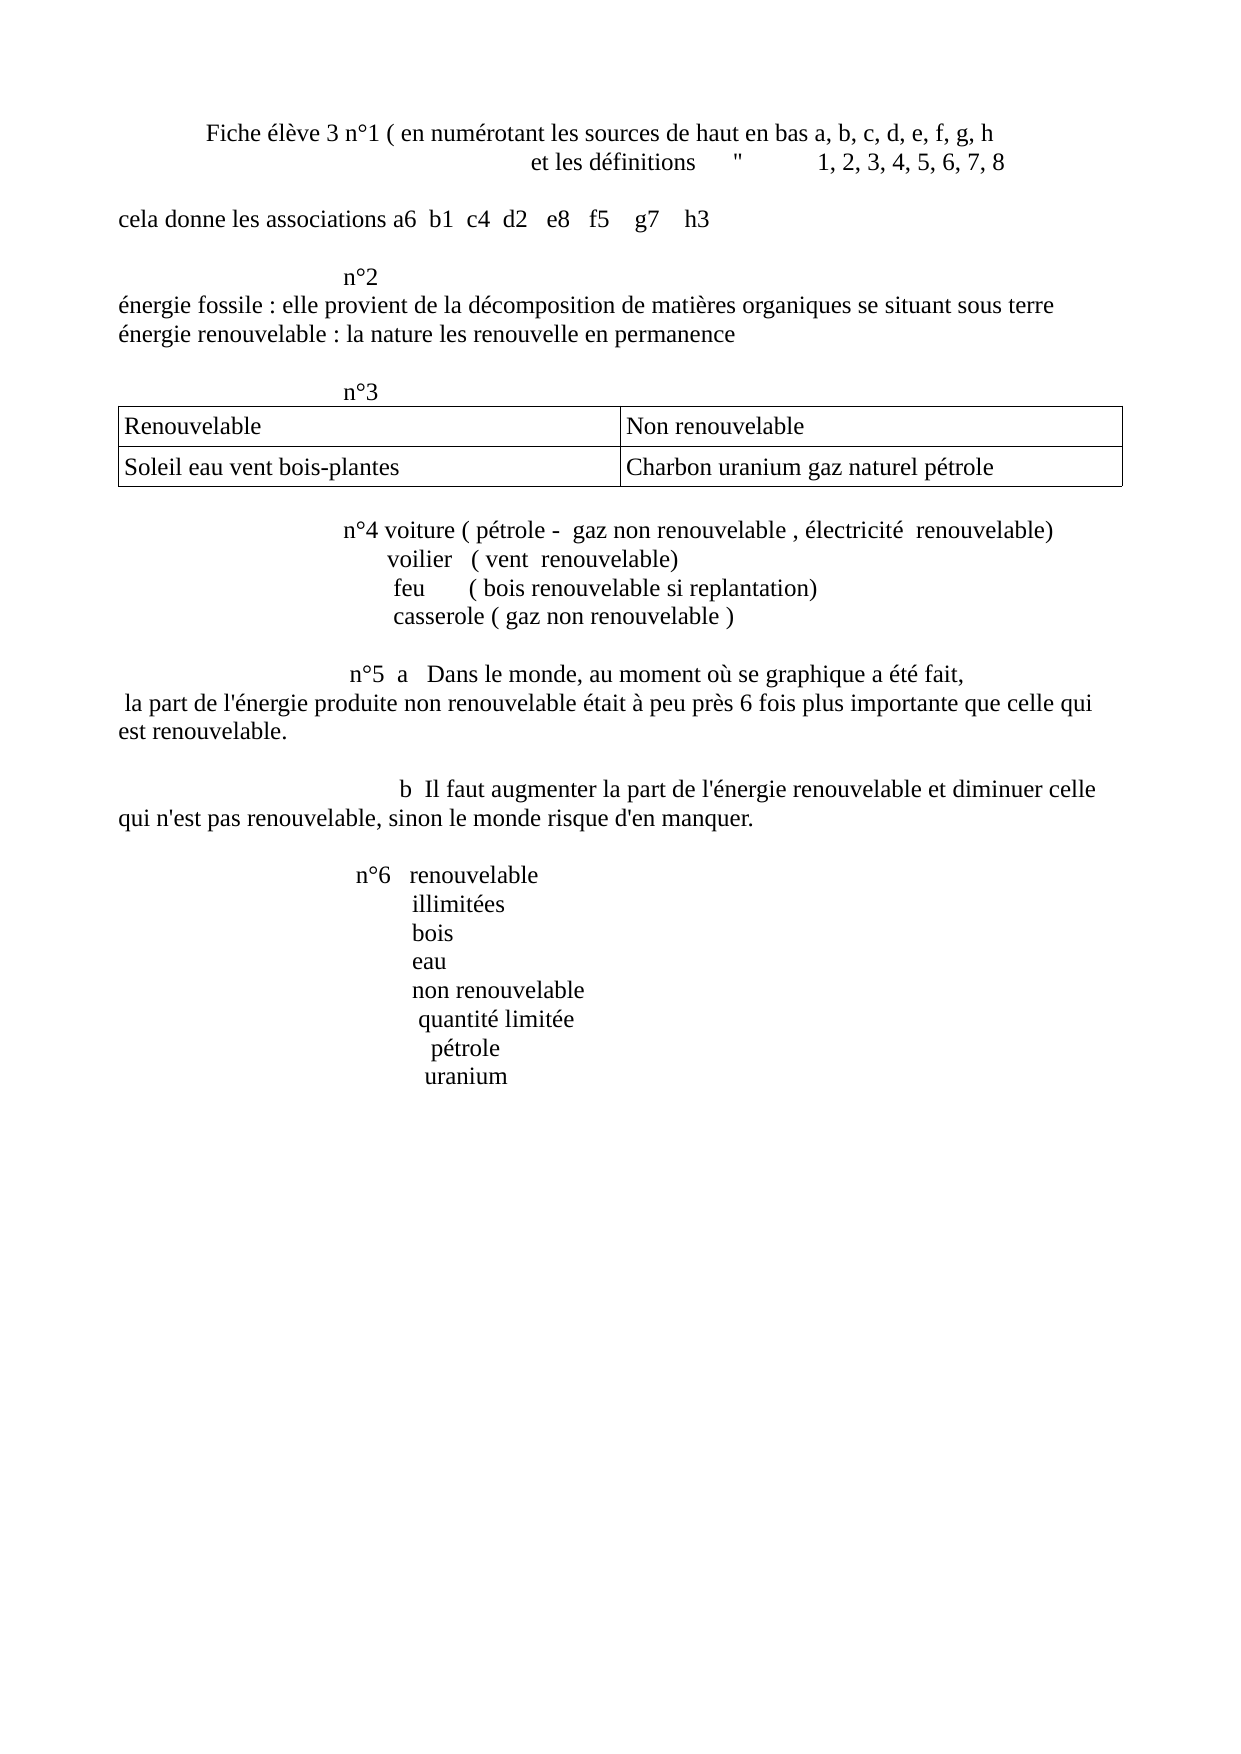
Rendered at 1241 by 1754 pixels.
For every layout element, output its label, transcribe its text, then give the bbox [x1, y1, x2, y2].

table_cell Charbon uranium gaz naturel pétrole [621, 447, 1122, 486]
text uranium [118, 1061, 1122, 1090]
text quantité limitée [118, 1004, 1122, 1033]
text n°4 voiture ( pétrole - gaz non renouvelable , électricité renouvelable) [118, 515, 1122, 544]
table_cell Soleil eau vent bois-plantes [119, 447, 620, 486]
text n°5 a Dans le monde, au moment où se graphique a été fait, [118, 659, 1122, 688]
text voilier ( vent renouvelable) [118, 544, 1122, 573]
text n°2 [118, 262, 1122, 291]
text n°6 renouvelable [118, 860, 1122, 889]
text cela donne les associations a6 b1 c4 d2 e8 f5 g7 h3 [118, 204, 1122, 233]
text pétrole [118, 1033, 1122, 1061]
text bois [118, 918, 1122, 946]
table_header Non renouvelable [621, 407, 1122, 446]
text b Il faut augmenter la part de l'énergie renouvelable et diminuer celle qui n'est pas renouvelable, sinon le monde risque d'en manquer. [118, 774, 1122, 831]
text feu ( bois renouvelable si replantation) [118, 573, 1122, 601]
text et les définitions '' 1, 2, 3, 4, 5, 6, 7, 8 [118, 147, 1122, 176]
text illimitées [118, 889, 1122, 918]
text la part de l'énergie produite non renouvelable était à peu près 6 fois plus importante que celle qui est renouvelable. [118, 688, 1122, 745]
text énergie fossile : elle provient de la décomposition de matières organiques se situant sous terre [118, 291, 1122, 319]
text casserole ( gaz non renouvelable ) [118, 601, 1122, 630]
text énergie renouvelable : la nature les renouvelle en permanence [118, 319, 1122, 348]
text n°3 [118, 377, 1122, 406]
table_header Renouvelable [119, 407, 620, 446]
text Fiche élève 3 n°1 ( en numérotant les sources de haut en bas a, b, c, d, e, f, g, h [118, 118, 1122, 147]
text eau [118, 946, 1122, 975]
text non renouvelable [118, 975, 1122, 1004]
